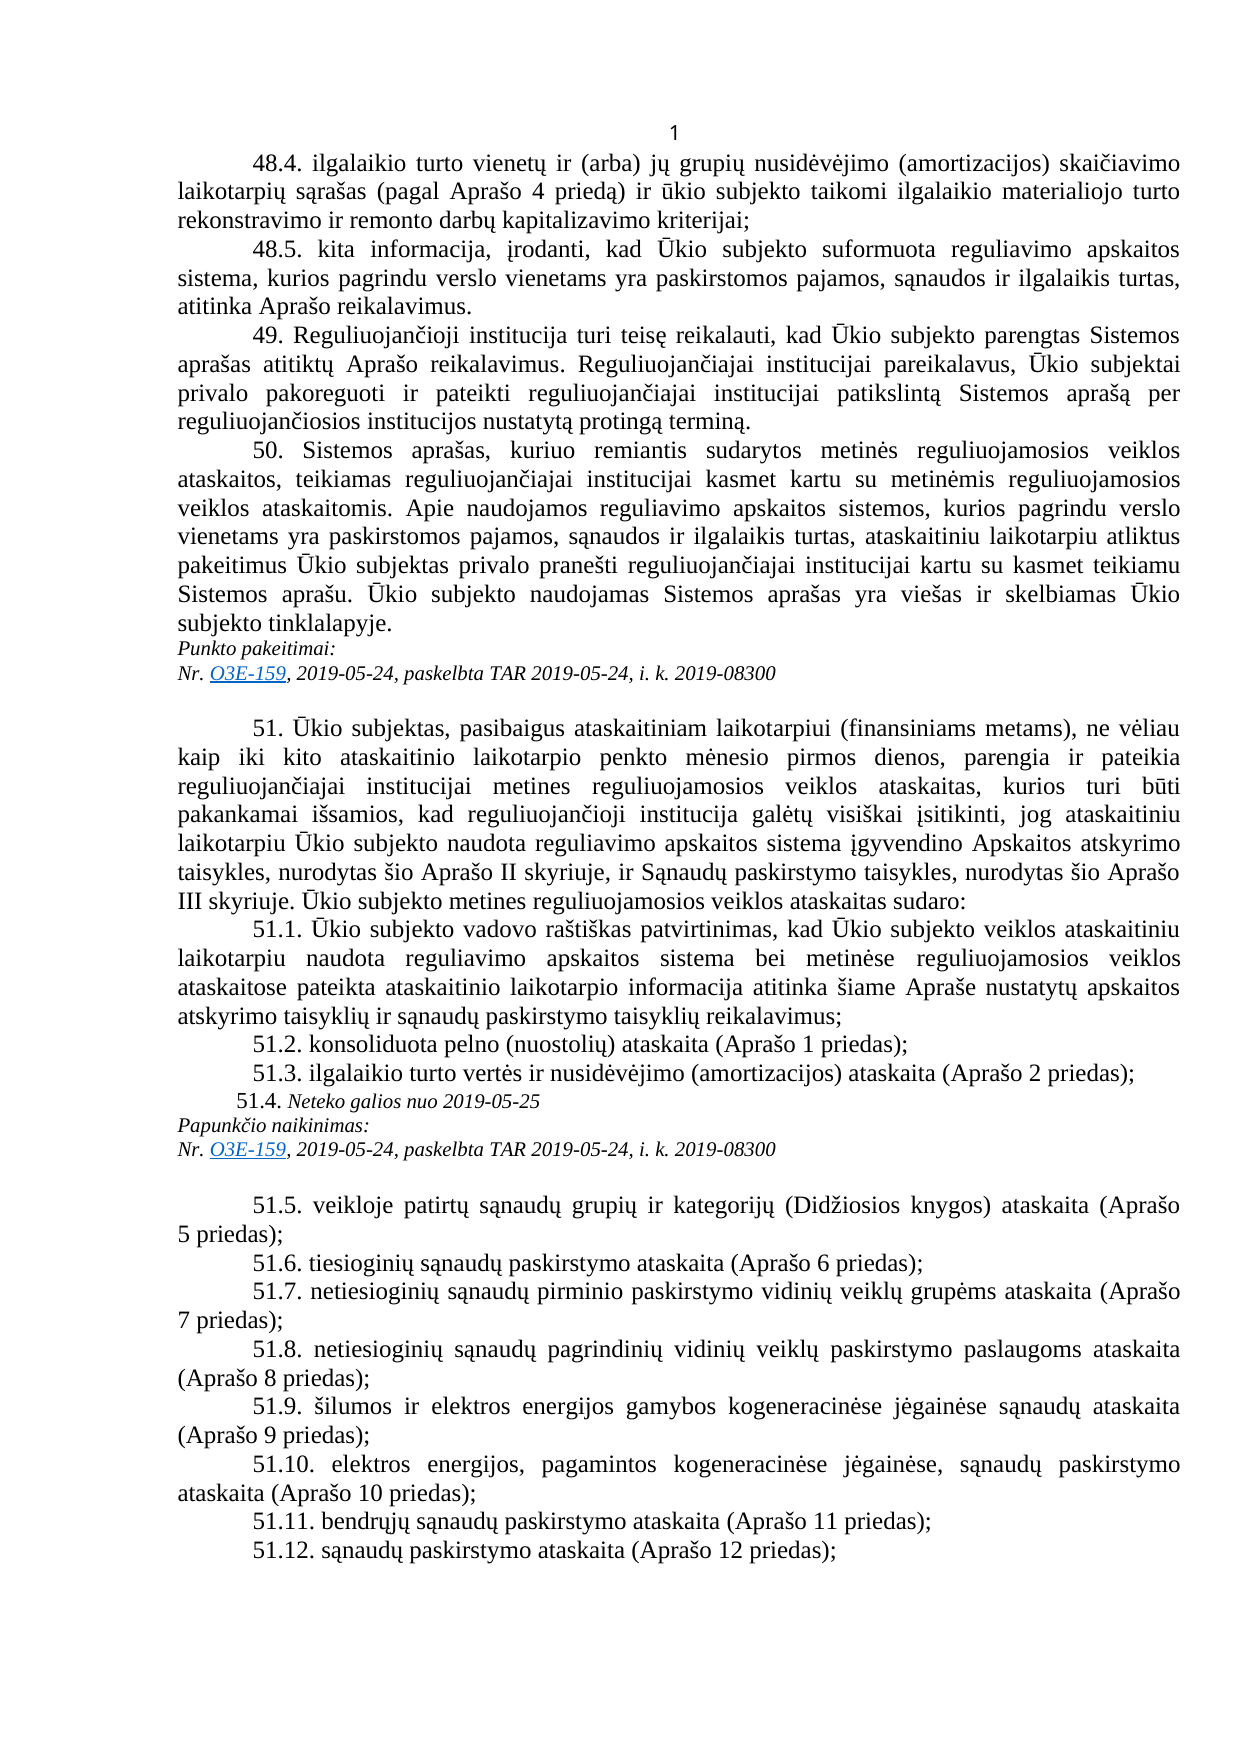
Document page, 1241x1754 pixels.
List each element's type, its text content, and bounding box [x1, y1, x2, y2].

text 51.2. konsoliduota pelno (nuostolių) ataskaita (Aprašo 1 priedas); [177, 1029, 1181, 1058]
text 51.10. elektros energijos, pagamintos kogeneracinėse jėgainėse, sąnaudų paskirstymo ataskaita (Aprašo 10 priedas); [177, 1449, 1181, 1506]
text 51.11. bendrųjų sąnaudų paskirstymo ataskaita (Aprašo 11 priedas); [177, 1506, 1181, 1535]
text 51.8. netiesioginių sąnaudų pagrindinių vidinių veiklų paskirstymo paslaugoms ataskaita (Aprašo 8 priedas); [177, 1334, 1181, 1391]
text 51.5. veikloje patirtų sąnaudų grupių ir kategorijų (Didžiosios knygos) ataskaita (Aprašo 5 priedas); [177, 1190, 1181, 1248]
text 51.9. šilumos ir elektros energijos gamybos kogeneracinėse jėgainėse sąnaudų ataskaita (Aprašo 9 priedas); [177, 1391, 1181, 1449]
text 51.3. ilgalaikio turto vertės ir nusidėvėjimo (amortizacijos) ataskaita (Aprašo 2 priedas); [177, 1058, 1181, 1087]
text Papunkčio naikinimas: [177, 1113, 1181, 1137]
text Nr. O3E-159, 2019-05-24, paskelbta TAR 2019-05-24, i. k. 2019-08300 [177, 660, 1181, 684]
text 49. Reguliuojančioji institucija turi teisę reikalauti, kad Ūkio subjekto parengtas Sistemos aprašas atitiktų Aprašo reikalavimus. Reguliuojančiajai institucijai pareikalavus, Ūkio subjektai privalo pakoreguoti ir pateikti reguliuojančiajai institucijai patikslintą Sistemos aprašą per reguliuojančiosios institucijos nustatytą protingą terminą. [177, 320, 1181, 435]
text 51.7. netiesioginių sąnaudų pirminio paskirstymo vidinių veiklų grupėms ataskaita (Aprašo 7 priedas); [177, 1276, 1181, 1334]
text 51. Ūkio subjektas, pasibaigus ataskaitiniam laikotarpiui (finansiniams metams), ne vėliau kaip iki kito ataskaitinio laikotarpio penkto mėnesio pirmos dienos, parengia ir pateikia reguliuojančiajai institucijai metines reguliuojamosios veiklos ataskaitas, kurios turi būti pakankamai išsamios, kad reguliuojančioji institucija galėtų visiškai įsitikinti, jog ataskaitiniu laikotarpiu Ūkio subjekto naudota reguliavimo apskaitos sistema įgyvendino Apskaitos atskyrimo taisykles, nurodytas šio Aprašo II skyriuje, ir Sąnaudų paskirstymo taisykles, nurodytas šio Aprašo III skyriuje. Ūkio subjekto metines reguliuojamosios veiklos ataskaitas sudaro: [177, 713, 1181, 914]
text Punkto pakeitimai: [177, 636, 1181, 660]
text 48.5. kita informacija, įrodanti, kad Ūkio subjekto suformuota reguliavimo apskaitos sistema, kurios pagrindu verslo vienetams yra paskirstomos pajamos, sąnaudos ir ilgalaikis turtas, atitinka Aprašo reikalavimus. [177, 234, 1181, 320]
text 51.4. Neteko galios nuo 2019-05-25 [177, 1087, 1181, 1113]
text 50. Sistemos aprašas, kuriuo remiantis sudarytos metinės reguliuojamosios veiklos ataskaitos, teikiamas reguliuojančiajai institucijai kasmet kartu su metinėmis reguliuojamosios veiklos ataskaitomis. Apie naudojamos reguliavimo apskaitos sistemos, kurios pagrindu verslo vienetams yra paskirstomos pajamos, sąnaudos ir ilgalaikis turtas, ataskaitiniu laikotarpiu atliktus pakeitimus Ūkio subjektas privalo pranešti reguliuojančiajai institucijai kartu su kasmet teikiamu Sistemos aprašu. Ūkio subjekto naudojamas Sistemos aprašas yra viešas ir skelbiamas Ūkio subjekto tinklalapyje. [177, 435, 1181, 636]
text 51.1. Ūkio subjekto vadovo raštiškas patvirtinimas, kad Ūkio subjekto veiklos ataskaitiniu laikotarpiu naudota reguliavimo apskaitos sistema bei metinėse reguliuojamosios veiklos ataskaitose pateikta ataskaitinio laikotarpio informacija atitinka šiame Apraše nustatytų apskaitos atskyrimo taisyklių ir sąnaudų paskirstymo taisyklių reikalavimus; [177, 914, 1181, 1029]
text 51.6. tiesioginių sąnaudų paskirstymo ataskaita (Aprašo 6 priedas); [177, 1248, 1181, 1276]
text 48.4. ilgalaikio turto vienetų ir (arba) jų grupių nusidėvėjimo (amortizacijos) skaičiavimo laikotarpių sąrašas (pagal Aprašo 4 priedą) ir ūkio subjekto taikomi ilgalaikio materialiojo turto rekonstravimo ir remonto darbų kapitalizavimo kriterijai; [177, 148, 1181, 234]
text Nr. O3E-159, 2019-05-24, paskelbta TAR 2019-05-24, i. k. 2019-08300 [177, 1137, 1181, 1161]
text 51.12. sąnaudų paskirstymo ataskaita (Aprašo 12 priedas); [177, 1535, 1181, 1564]
